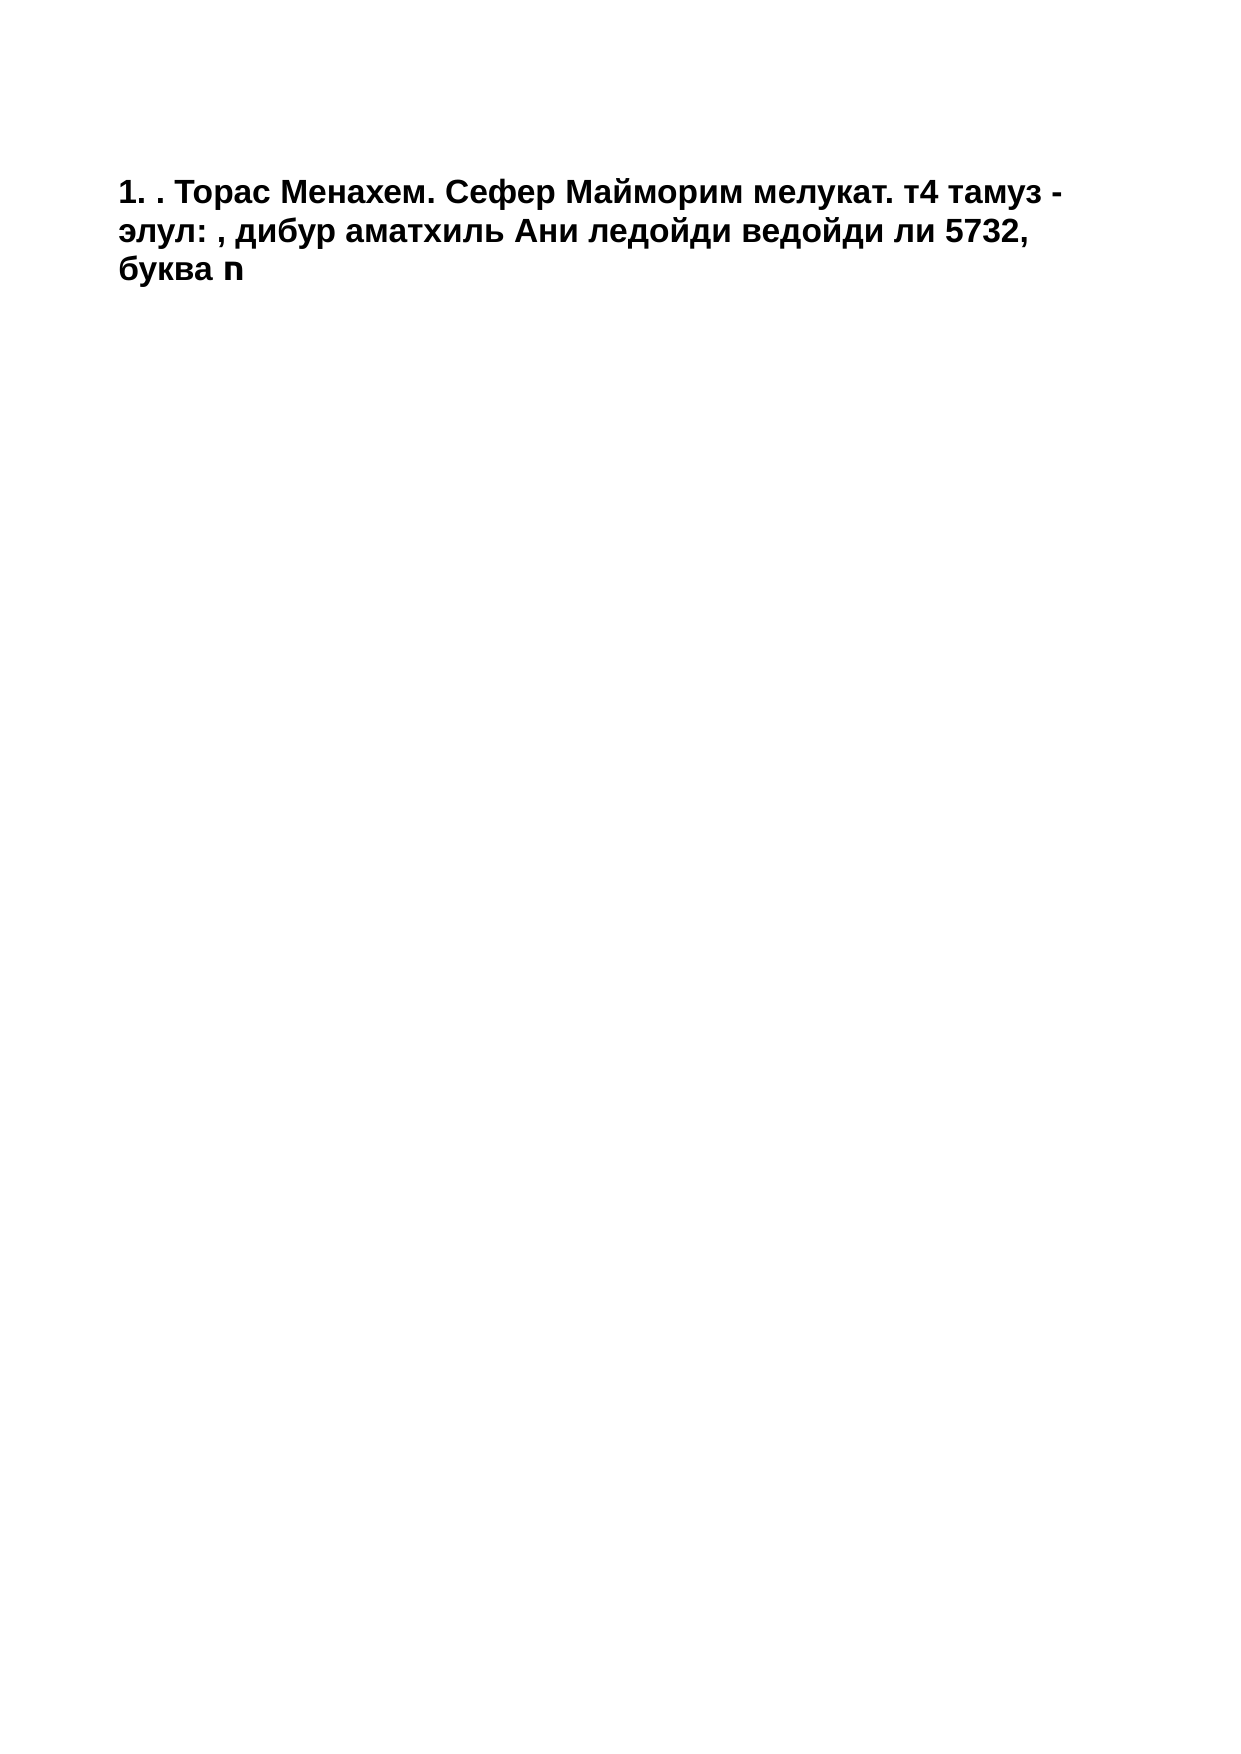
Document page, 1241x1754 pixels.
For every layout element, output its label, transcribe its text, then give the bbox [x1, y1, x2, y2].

subtitle . Торас Менахем. Сефер Майморим мелукат. т4 тамуз - элул: , дибур аматхиль Ани ледойди ведойди ли 5732, буква ח [118, 147, 1122, 205]
